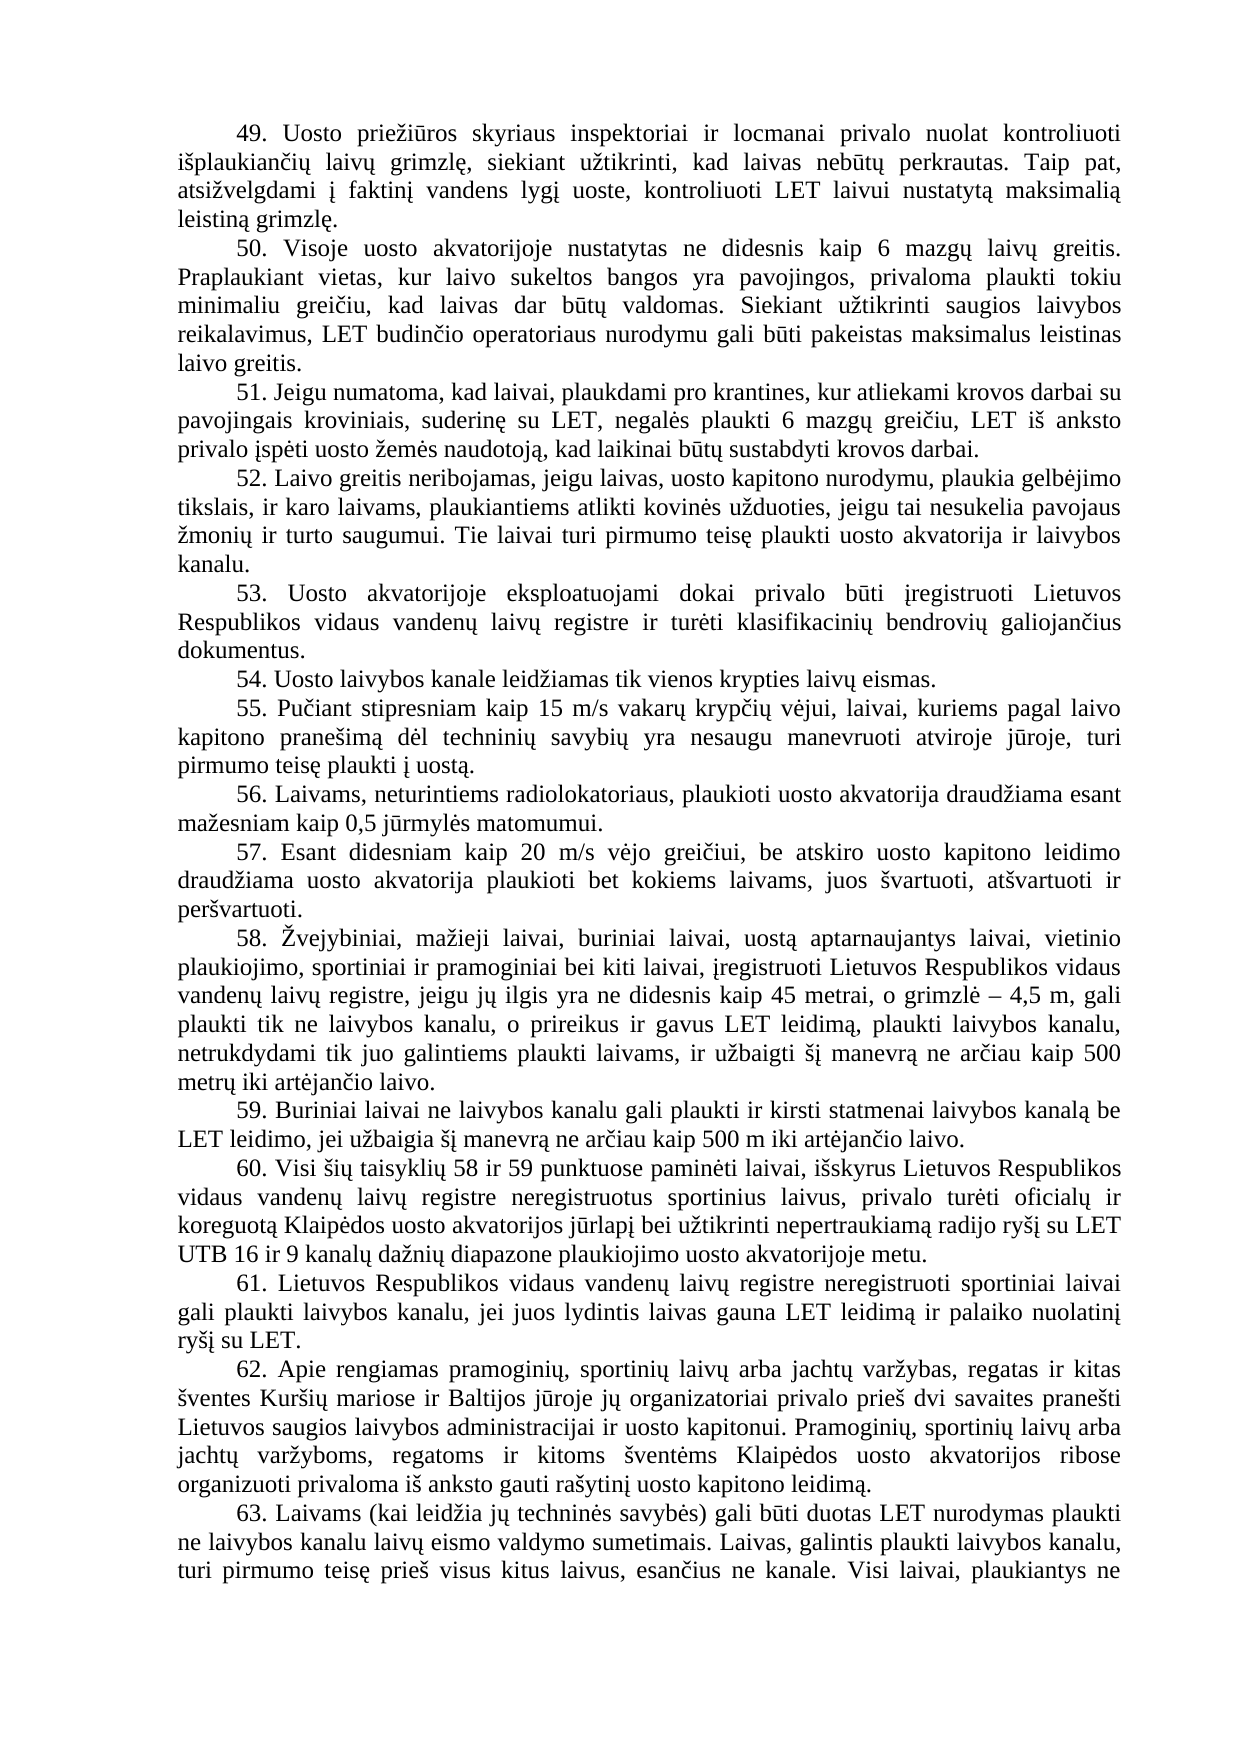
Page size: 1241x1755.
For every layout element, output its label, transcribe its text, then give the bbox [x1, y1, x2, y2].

text 50. Visoje uosto akvatorijoje nustatytas ne didesnis kaip 6 mazgų laivų greitis. Praplaukiant vietas, kur laivo sukeltos bangos yra pavojingos, privaloma plaukti tokiu minimaliu greičiu, kad laivas dar būtų valdomas. Siekiant užtikrinti saugios laivybos reikalavimus, LET budinčio operatoriaus nurodymu gali būti pakeistas maksimalus leistinas laivo greitis. [177, 233, 1122, 377]
text 60. Visi šių taisyklių 58 ir 59 punktuose paminėti laivai, išskyrus Lietuvos Respublikos vidaus vandenų laivų registre neregistruotus sportinius laivus, privalo turėti oficialų ir koreguotą Klaipėdos uosto akvatorijos jūrlapį bei užtikrinti nepertraukiamą radijo ryšį su LET UTB 16 ir 9 kanalų dažnių diapazone plaukiojimo uosto akvatorijoje metu. [177, 1153, 1122, 1268]
text 53. Uosto akvatorijoje eksploatuojami dokai privalo būti įregistruoti Lietuvos Respublikos vidaus vandenų laivų registre ir turėti klasifikacinių bendrovių galiojančius dokumentus. [177, 578, 1122, 664]
text 57. Esant didesniam kaip 20 m/s vėjo greičiui, be atskiro uosto kapitono leidimo draudžiama uosto akvatorija plaukioti bet kokiems laivams, juos švartuoti, atšvartuoti ir peršvartuoti. [177, 837, 1122, 923]
text 54. Uosto laivybos kanale leidžiamas tik vienos krypties laivų eismas. [177, 664, 1122, 693]
text 62. Apie rengiamas pramoginių, sportinių laivų arba jachtų varžybas, regatas ir kitas šventes Kuršių mariose ir Baltijos jūroje jų organizatoriai privalo prieš dvi savaites pranešti Lietuvos saugios laivybos administracijai ir uosto kapitonui. Pramoginių, sportinių laivų arba jachtų varžyboms, regatoms ir kitoms šventėms Klaipėdos uosto akvatorijos ribose organizuoti privaloma iš anksto gauti rašytinį uosto kapitono leidimą. [177, 1354, 1122, 1498]
text 58. Žvejybiniai, mažieji laivai, buriniai laivai, uostą aptarnaujantys laivai, vietinio plaukiojimo, sportiniai ir pramoginiai bei kiti laivai, įregistruoti Lietuvos Respublikos vidaus vandenų laivų registre, jeigu jų ilgis yra ne didesnis kaip 45 metrai, o grimzlė – 4,5 m, gali plaukti tik ne laivybos kanalu, o prireikus ir gavus LET leidimą, plaukti laivybos kanalu, netrukdydami tik juo galintiems plaukti laivams, ir užbaigti šį manevrą ne arčiau kaip 500 metrų iki artėjančio laivo. [177, 923, 1122, 1096]
text 59. Buriniai laivai ne laivybos kanalu gali plaukti ir kirsti statmenai laivybos kanalą be LET leidimo, jei užbaigia šį manevrą ne arčiau kaip 500 m iki artėjančio laivo. [177, 1096, 1122, 1153]
text 52. Laivo greitis neribojamas, jeigu laivas, uosto kapitono nurodymu, plaukia gelbėjimo tikslais, ir karo laivams, plaukiantiems atlikti kovinės užduoties, jeigu tai nesukelia pavojaus žmonių ir turto saugumui. Tie laivai turi pirmumo teisę plaukti uosto akvatorija ir laivybos kanalu. [177, 463, 1122, 578]
text 56. Laivams, neturintiems radiolokatoriaus, plaukioti uosto akvatorija draudžiama esant mažesniam kaip 0,5 jūrmylės matomumui. [177, 779, 1122, 837]
text 63. Laivams (kai leidžia jų techninės savybės) gali būti duotas LET nurodymas plaukti ne laivybos kanalu laivų eismo valdymo sumetimais. Laivas, galintis plaukti laivybos kanalu, turi pirmumo teisę prieš visus kitus laivus, esančius ne kanale. Visi laivai, plaukiantys ne [177, 1498, 1122, 1584]
text 49. Uosto priežiūros skyriaus inspektoriai ir locmanai privalo nuolat kontroliuoti išplaukiančių laivų grimzlę, siekiant užtikrinti, kad laivas nebūtų perkrautas. Taip pat, atsižvelgdami į faktinį vandens lygį uoste, kontroliuoti LET laivui nustatytą maksimalią leistiną grimzlę. [177, 118, 1122, 233]
text 51. Jeigu numatoma, kad laivai, plaukdami pro krantines, kur atliekami krovos darbai su pavojingais kroviniais, suderinę su LET, negalės plaukti 6 mazgų greičiu, LET iš anksto privalo įspėti uosto žemės naudotoją, kad laikinai būtų sustabdyti krovos darbai. [177, 377, 1122, 463]
text 55. Pučiant stipresniam kaip 15 m/s vakarų krypčių vėjui, laivai, kuriems pagal laivo kapitono pranešimą dėl techninių savybių yra nesaugu manevruoti atviroje jūroje, turi pirmumo teisę plaukti į uostą. [177, 693, 1122, 779]
text 61. Lietuvos Respublikos vidaus vandenų laivų registre neregistruoti sportiniai laivai gali plaukti laivybos kanalu, jei juos lydintis laivas gauna LET leidimą ir palaiko nuolatinį ryšį su LET. [177, 1268, 1122, 1354]
